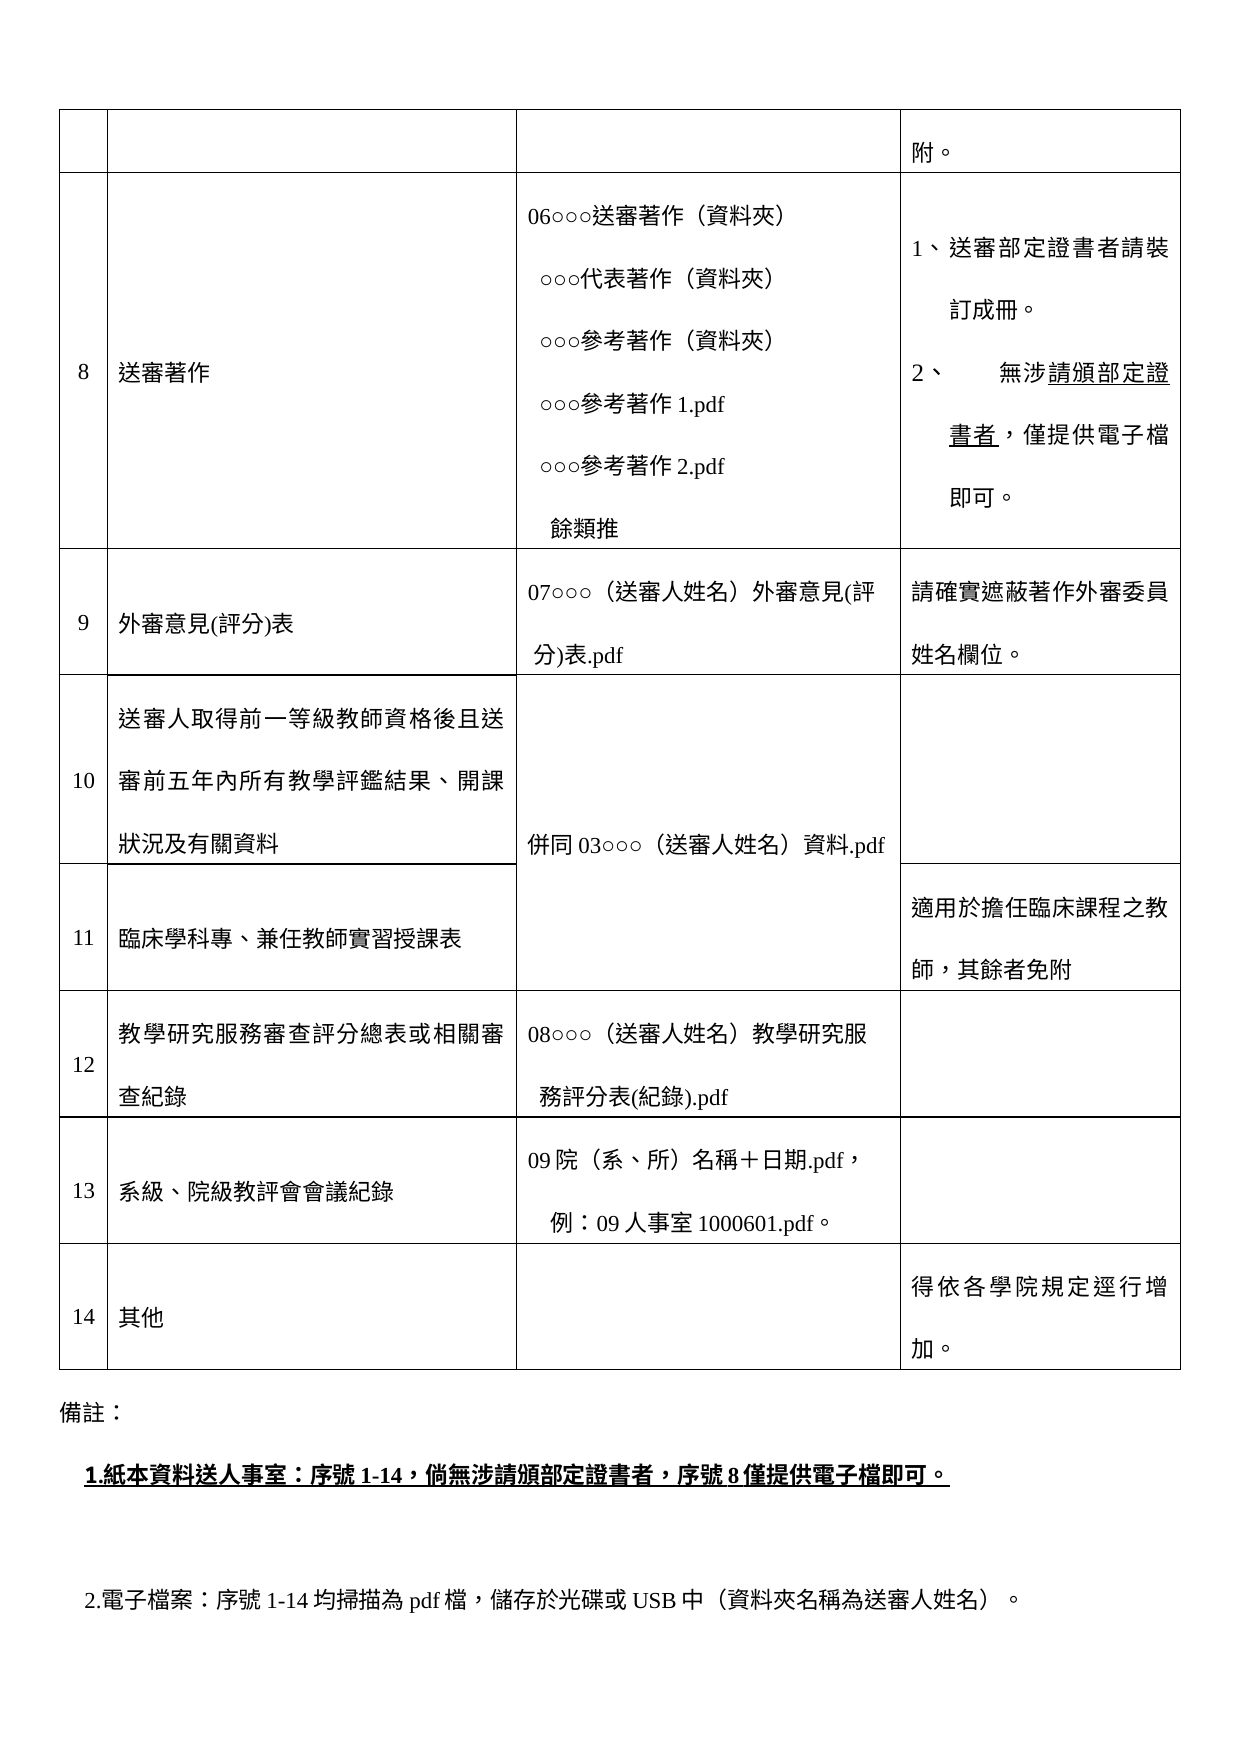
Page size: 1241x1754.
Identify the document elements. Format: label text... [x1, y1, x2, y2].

table_cell 併同03○○○（送審人姓名）資料.pdf [517, 675, 900, 990]
table_cell 07○○○（送審人姓名）外審意見(評 分)表.pdf [517, 549, 900, 674]
table_cell [517, 110, 900, 172]
table_cell 8 [60, 173, 107, 548]
table_cell [901, 1118, 1180, 1242]
table_cell 教學研究服務審查評分總表或相關審查紀錄 [108, 991, 516, 1116]
table_cell 9 [60, 549, 107, 674]
table_cell 附。 [901, 110, 1180, 172]
table_cell 請確實遮蔽著作外審委員姓名欄位。 [901, 549, 1180, 674]
table_cell [901, 991, 1180, 1116]
table_cell 11 [60, 864, 107, 990]
table_cell 系級、院級教評會會議紀錄 [108, 1118, 516, 1242]
table_cell 其他 [108, 1244, 516, 1368]
table_cell [60, 110, 107, 172]
text 備註： [59, 1370, 1181, 1432]
table_cell 臨床學科專、兼任教師實習授課表 [108, 865, 516, 990]
table_cell 送審部定證書者請裝訂成冊。 無涉請頒部定證書者，僅提供電子檔即可。 [901, 173, 1180, 548]
table_cell 外審意見(評分)表 [108, 549, 516, 674]
table_cell 12 [60, 991, 107, 1116]
table_cell 06○○○送審著作（資料夾） ○○○代表著作（資料夾） ○○○參考著作（資料夾） ○○○參考著作1.pdf ○○○參考著作2.pdf 餘類推 [517, 173, 900, 548]
table_cell 08○○○（送審人姓名）教學研究服 務評分表(紀錄).pdf [517, 991, 900, 1116]
table_cell [901, 675, 1180, 863]
table_cell 送審人取得前一等級教師資格後且送審前五年內所有教學評鑑結果、開課狀況及有關資料 [108, 676, 516, 863]
table_cell 13 [60, 1118, 107, 1242]
table_cell 14 [60, 1244, 107, 1368]
table_cell 送審著作 [108, 173, 516, 548]
table_cell 適用於擔任臨床課程之教師，其餘者免附 [901, 864, 1180, 990]
table_cell 10 [60, 675, 107, 863]
table_cell 得依各學院規定逕行增加。 [901, 1244, 1180, 1368]
table_cell 09院（系、所）名稱＋日期.pdf， 例：09人事室1000601.pdf。 [517, 1118, 900, 1242]
text 2.電子檔案：序號1-14均掃描為pdf檔，儲存於光碟或USB中（資料夾名稱為送審人姓名）。 [84, 1557, 1181, 1619]
table_cell [517, 1244, 900, 1368]
text 1.紙本資料送人事室：序號1-14，倘無涉請頒部定證書者，序號8僅提供電子檔即可。 [84, 1432, 1181, 1494]
table_cell [108, 110, 516, 172]
